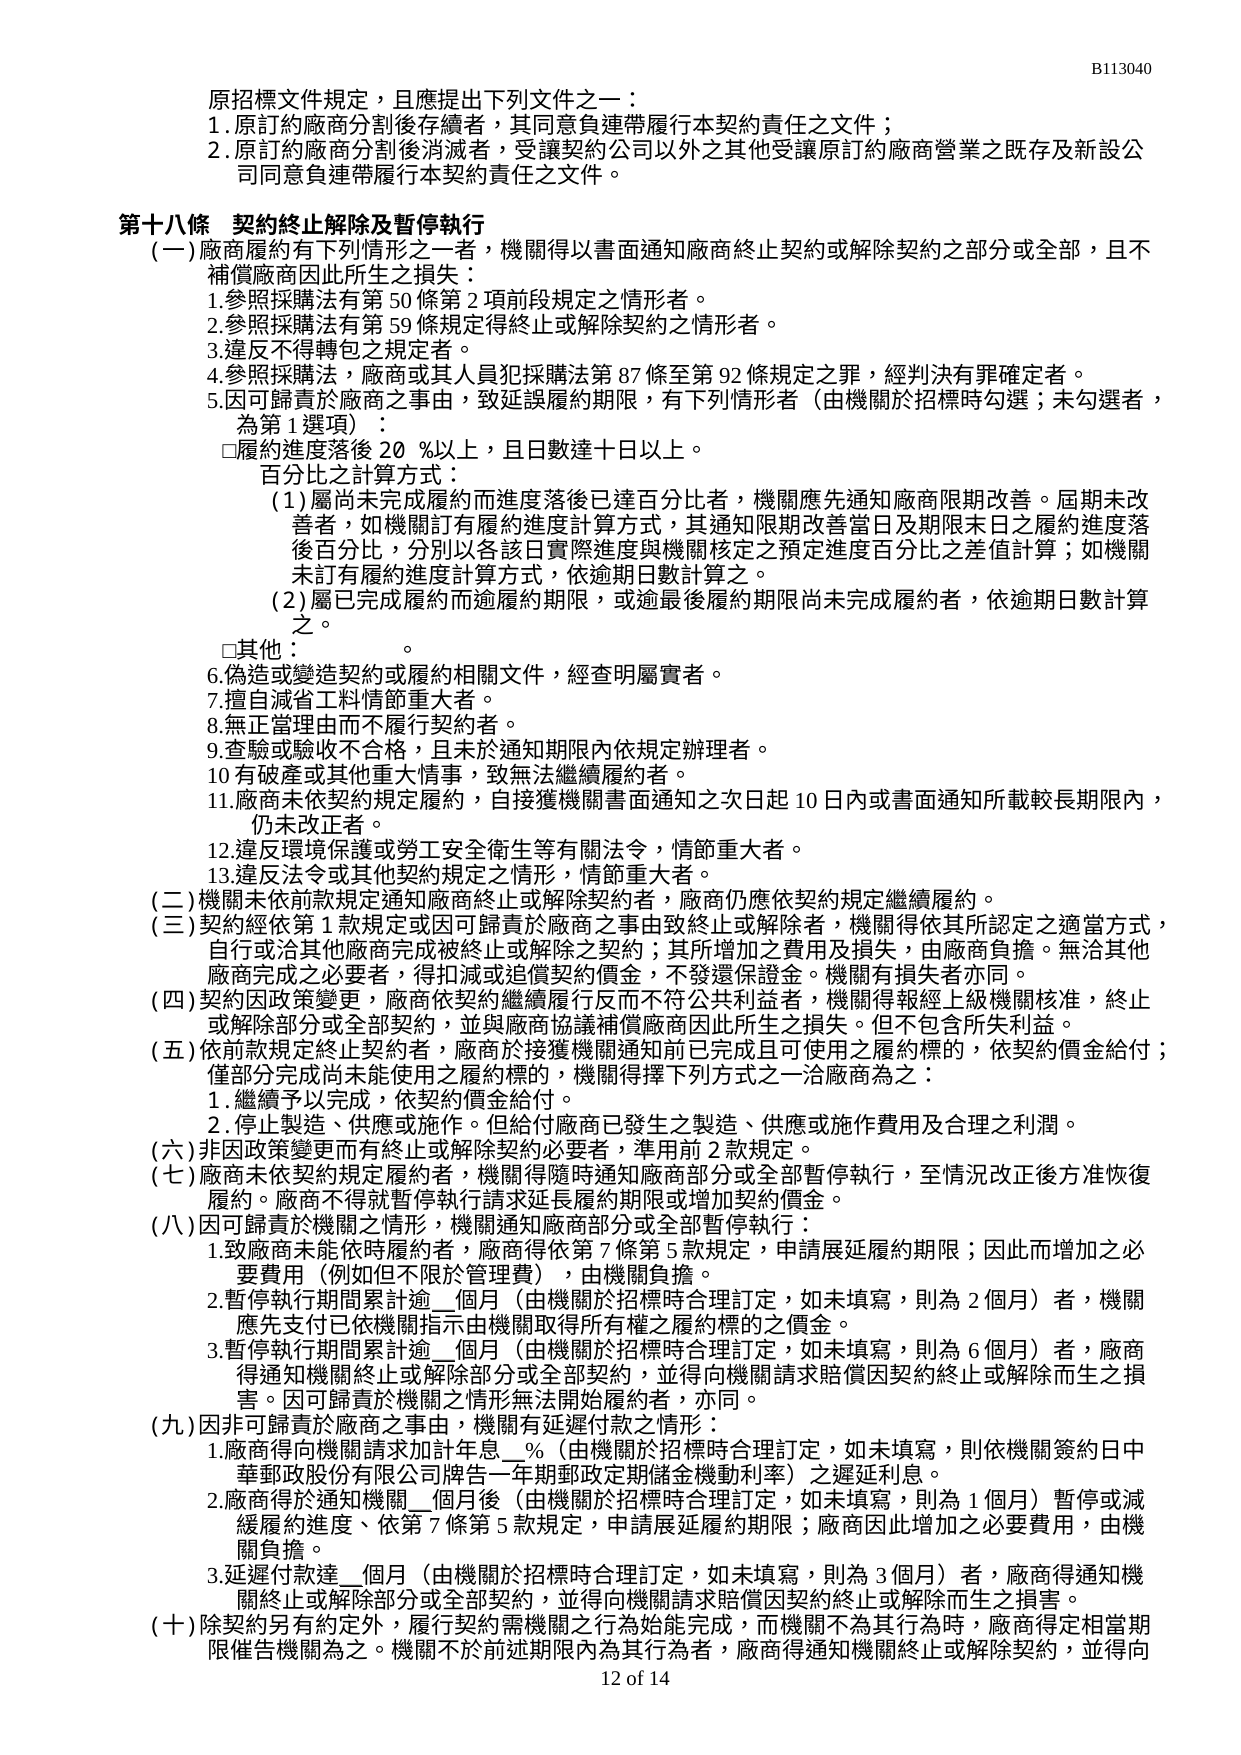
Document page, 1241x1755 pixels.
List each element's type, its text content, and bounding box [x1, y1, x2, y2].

text 2.停止製造、供應或施作。但給付廠商已發生之製造、供應或施作費用及合理之利潤。 [207, 1114, 1146, 1139]
text 1.參照採購法有第50條第2項前段規定之情形者。 [207, 289, 1146, 314]
text 12.違反環境保護或勞工安全衛生等有關法令，情節重大者。 [207, 839, 1146, 864]
text 5.因可歸責於廠商之事由，致延誤履約期限，有下列情形者（由機關於招標時勾選；未勾選者，為第1選項）： [207, 389, 1146, 439]
text 13.違反法令或其他契約規定之情形，情節重大者。 [207, 864, 1146, 889]
text □其他： 。 [131, 639, 1146, 664]
text (五)依前款規定終止契約者，廠商於接獲機關通知前已完成且可使用之履約標的，依契約價金給付；僅部分完成尚未能使用之履約標的，機關得擇下列方式之一洽廠商為之： [148, 1039, 1152, 1089]
text 2.參照採購法有第59條規定得終止或解除契約之情形者。 [207, 314, 1146, 339]
text 1.原訂約廠商分割後存續者，其同意負連帶履行本契約責任之文件； [207, 114, 1146, 139]
text 1.繼續予以完成，依契約價金給付。 [207, 1089, 1146, 1114]
text 9.查驗或驗收不合格，且未於通知期限內依規定辦理者。 [207, 739, 1146, 764]
text 1.廠商得向機關請求加計年息＿%（由機關於招標時合理訂定，如未填寫，則依機關簽約日中華郵政股份有限公司牌告一年期郵政定期儲金機動利率）之遲延利息。 [207, 1439, 1146, 1489]
text (2)屬已完成履約而逾履約期限，或逾最後履約期限尚未完成履約者，依逾期日數計算之。 [268, 589, 1152, 639]
text 百分比之計算方式： [236, 464, 1146, 489]
text (十)除契約另有約定外，履行契約需機關之行為始能完成，而機關不為其行為時，廠商得定相當期限催告機關為之。機關不於前述期限內為其行為者，廠商得通知機關終止或解除契約，並得向 [148, 1614, 1152, 1664]
text 原招標文件規定，且應提出下列文件之一： [148, 89, 1152, 114]
text 3.違反不得轉包之規定者。 [207, 339, 1146, 364]
text (二)機關未依前款規定通知廠商終止或解除契約者，廠商仍應依契約規定繼續履約。 [148, 889, 1152, 914]
text (一)廠商履約有下列情形之一者，機關得以書面通知廠商終止契約或解除契約之部分或全部，且不補償廠商因此所生之損失： [148, 239, 1152, 289]
text (六)非因政策變更而有終止或解除契約必要者，準用前2款規定。 [148, 1139, 1152, 1164]
text 3.暫停執行期間累計逾＿個月（由機關於招標時合理訂定，如未填寫，則為6個月）者，廠商得通知機關終止或解除部分或全部契約，並得向機關請求賠償因契約終止或解除而生之損害。因可歸責於機關之情形無法開始履約者，亦同。 [207, 1339, 1146, 1414]
text (八)因可歸責於機關之情形，機關通知廠商部分或全部暫停執行： [148, 1214, 1152, 1239]
text 4.參照採購法，廠商或其人員犯採購法第87條至第92條規定之罪，經判決有罪確定者。 [207, 364, 1146, 389]
text 3.延遲付款達＿個月（由機關於招標時合理訂定，如未填寫，則為3個月）者，廠商得通知機關終止或解除部分或全部契約，並得向機關請求賠償因契約終止或解除而生之損害。 [207, 1564, 1146, 1614]
text 7.擅自減省工料情節重大者。 [207, 689, 1146, 714]
text 2.廠商得於通知機關＿個月後（由機關於招標時合理訂定，如未填寫，則為1個月）暫停或減緩履約進度、依第7條第5款規定，申請展延履約期限；廠商因此增加之必要費用，由機關負擔。 [207, 1489, 1146, 1564]
text (1)屬尚未完成履約而進度落後已達百分比者，機關應先通知廠商限期改善。屆期未改善者，如機關訂有履約進度計算方式，其通知限期改善當日及期限末日之履約進度落後百分比，分別以各該日實際進度與機關核定之預定進度百分比之差值計算；如機關未訂有履約進度計算方式，依逾期日數計算之。 [268, 489, 1152, 589]
text (三)契約經依第1款規定或因可歸責於廠商之事由致終止或解除者，機關得依其所認定之適當方式，自行或洽其他廠商完成被終止或解除之契約；其所增加之費用及損失，由廠商負擔。無洽其他廠商完成之必要者，得扣減或追償契約價金，不發還保證金。機關有損失者亦同。 [148, 914, 1152, 989]
text 第十八條 契約終止解除及暫停執行 [118, 214, 1152, 239]
text 1.致廠商未能依時履約者，廠商得依第7條第5款規定，申請展延履約期限；因此而增加之必要費用（例如但不限於管理費），由機關負擔。 [207, 1239, 1146, 1289]
text 11.廠商未依契約規定履約，自接獲機關書面通知之次日起10日內或書面通知所載較長期限內，仍未改正者。 [207, 789, 1146, 839]
text 8.無正當理由而不履行契約者。 [207, 714, 1146, 739]
text □履約進度落後20 %以上，且日數達十日以上。 [131, 439, 1146, 464]
text 10有破產或其他重大情事，致無法繼續履約者。 [207, 764, 1146, 789]
text (四)契約因政策變更，廠商依契約繼續履行反而不符公共利益者，機關得報經上級機關核准，終止或解除部分或全部契約，並與廠商協議補償廠商因此所生之損失。但不包含所失利益。 [148, 989, 1152, 1039]
text 2.原訂約廠商分割後消滅者，受讓契約公司以外之其他受讓原訂約廠商營業之既存及新設公司同意負連帶履行本契約責任之文件。 [207, 139, 1146, 189]
text (七)廠商未依契約規定履約者，機關得隨時通知廠商部分或全部暫停執行，至情況改正後方准恢復履約。廠商不得就暫停執行請求延長履約期限或增加契約價金。 [148, 1164, 1152, 1214]
text (九)因非可歸責於廠商之事由，機關有延遲付款之情形： [148, 1414, 1152, 1439]
text 6.偽造或變造契約或履約相關文件，經查明屬實者。 [207, 664, 1146, 689]
text 2.暫停執行期間累計逾＿個月（由機關於招標時合理訂定，如未填寫，則為2個月）者，機關應先支付已依機關指示由機關取得所有權之履約標的之價金。 [207, 1289, 1146, 1339]
